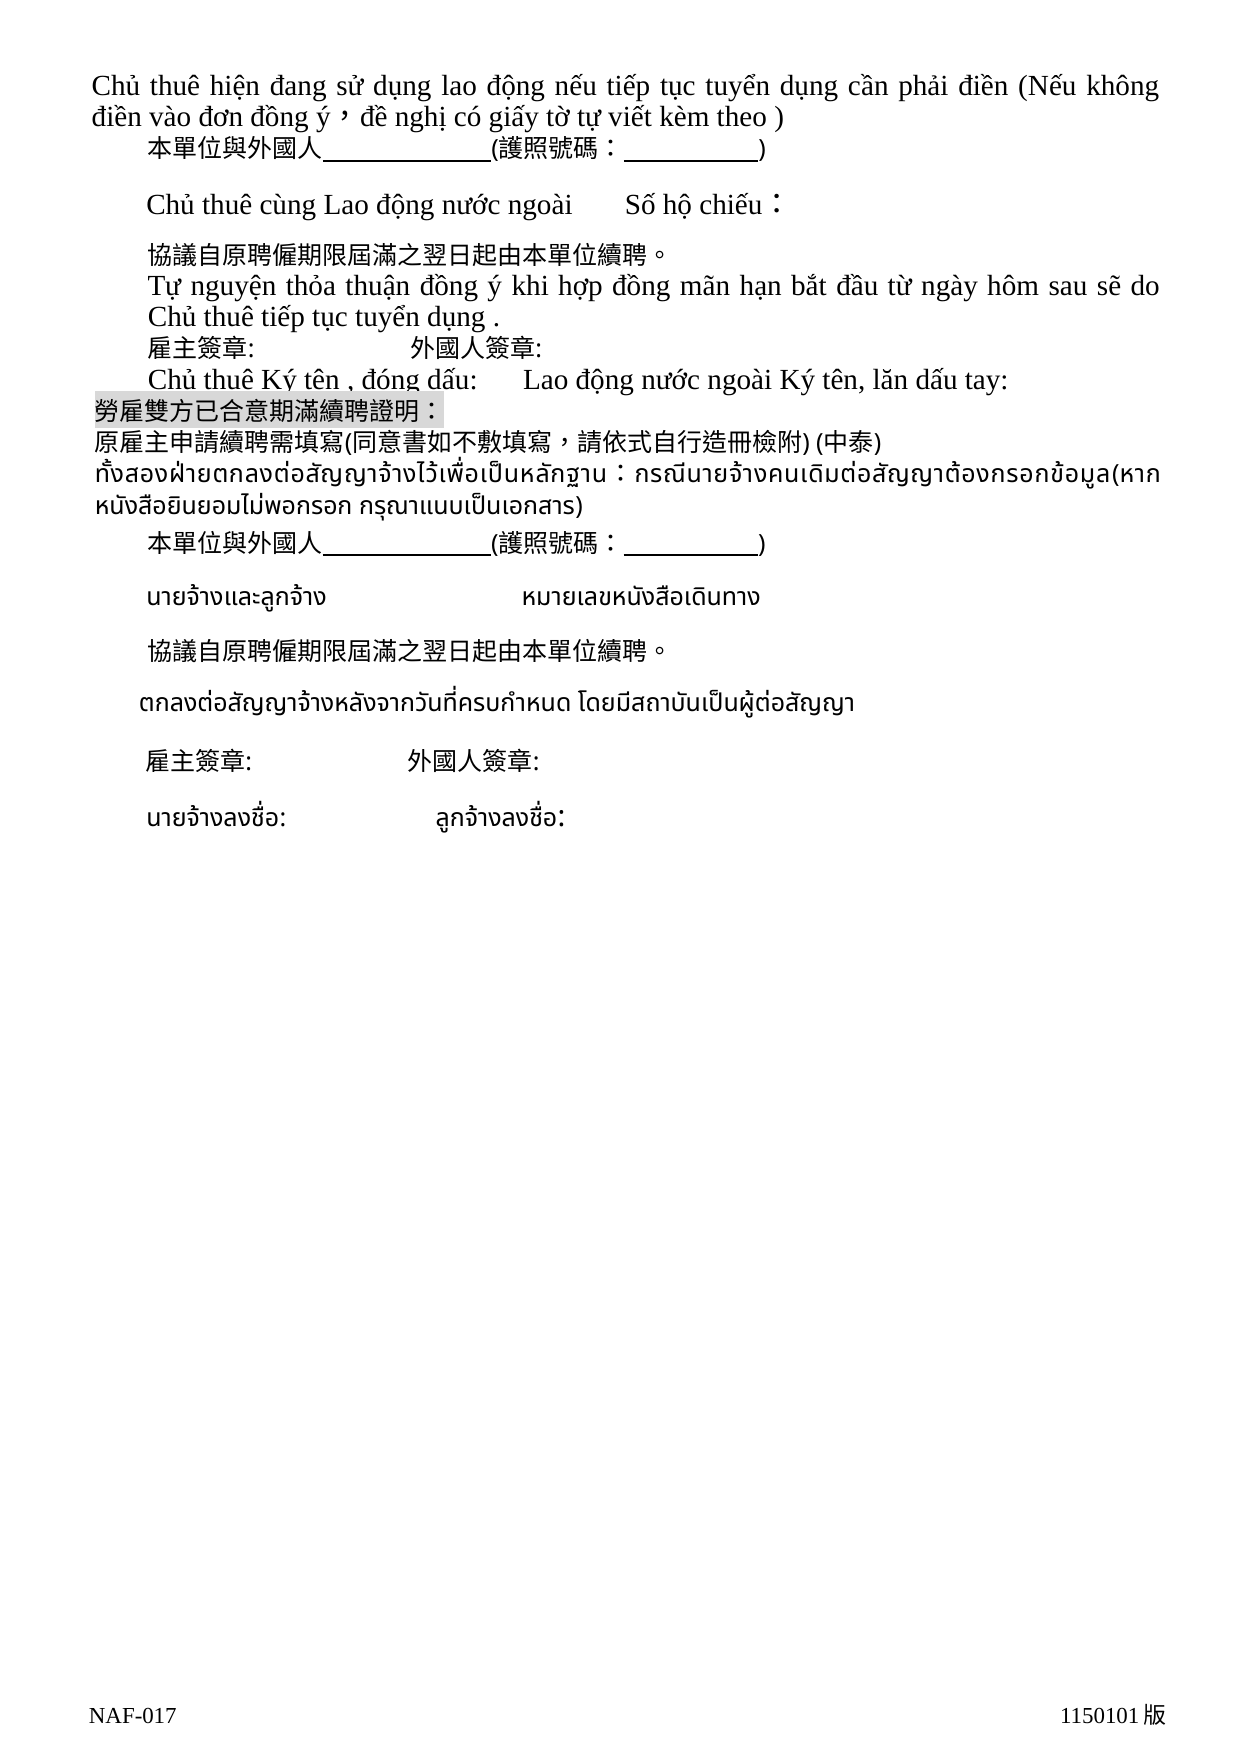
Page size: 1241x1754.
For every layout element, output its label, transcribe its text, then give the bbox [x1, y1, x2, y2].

text 本單位與外國人 (護照號碼： ) [148, 133, 1161, 164]
text Tự nguyện thỏa thuận đồng ý khi hợp đồng mãn hạn bắt đầu từ ngày hôm sau sẽ do Chủ thuê tiếp tục tuyển dụng . [147, 270, 1161, 333]
text นายจ้างลงชื่อ: ลูกจ้างลงชื่อ: [139, 779, 1167, 854]
text นายจ้างและลูกจ้าง หมายเลขหนังสือเดินทาง [139, 560, 1167, 635]
text ตกลงต่อสัญญาจ้างหลังจากวันที่ครบกำหนด โดยมีสถาบันเป็นผู้ต่อสัญญา [139, 666, 1167, 741]
text Chủ thuê cùng Lao động nước ngoài Số hộ chiếu： [139, 164, 1167, 239]
text 雇主簽章: 外國人簽章: [148, 333, 1155, 364]
text 雇主簽章: 外國人簽章: [139, 741, 1167, 779]
text 原雇主申請續聘需填寫(同意書如不敷填寫，請依式自行造冊檢附) (中泰) [94, 427, 1161, 458]
text ทั้งสองฝ่ายตกลงต่อสัญญาจ้างไว้เพื่อเป็นหลักฐาน：กรณีนายจ้างคนเดิมต่อสัญญาต้องกรอกข้อมูล(หากหนังสือยินยอมไม่พอกรอก กรุณาแนบเป็นเอกสาร) [94, 458, 1161, 520]
text 協議自原聘僱期限屆滿之翌日起由本單位續聘。 [148, 239, 1161, 270]
text Chủ thuê hiện đang sử dụng lao động nếu tiếp tục tuyển dụng cần phải điền (Nếu không điền vào đơn đồng ý，đề nghị có giấy tờ tự viết kèm theo ) [91, 70, 1161, 133]
text 本單位與外國人 (護照號碼： ) [94, 520, 1161, 560]
text Chủ thuê Ký tên , đóng dấu: Lao động nước ngoài Ký tên, lăn dấu tay: [101, 364, 1155, 395]
text 協議自原聘僱期限屆滿之翌日起由本單位續聘。 [148, 635, 1161, 666]
text 勞雇雙方已合意期滿續聘證明： [94, 395, 1161, 427]
